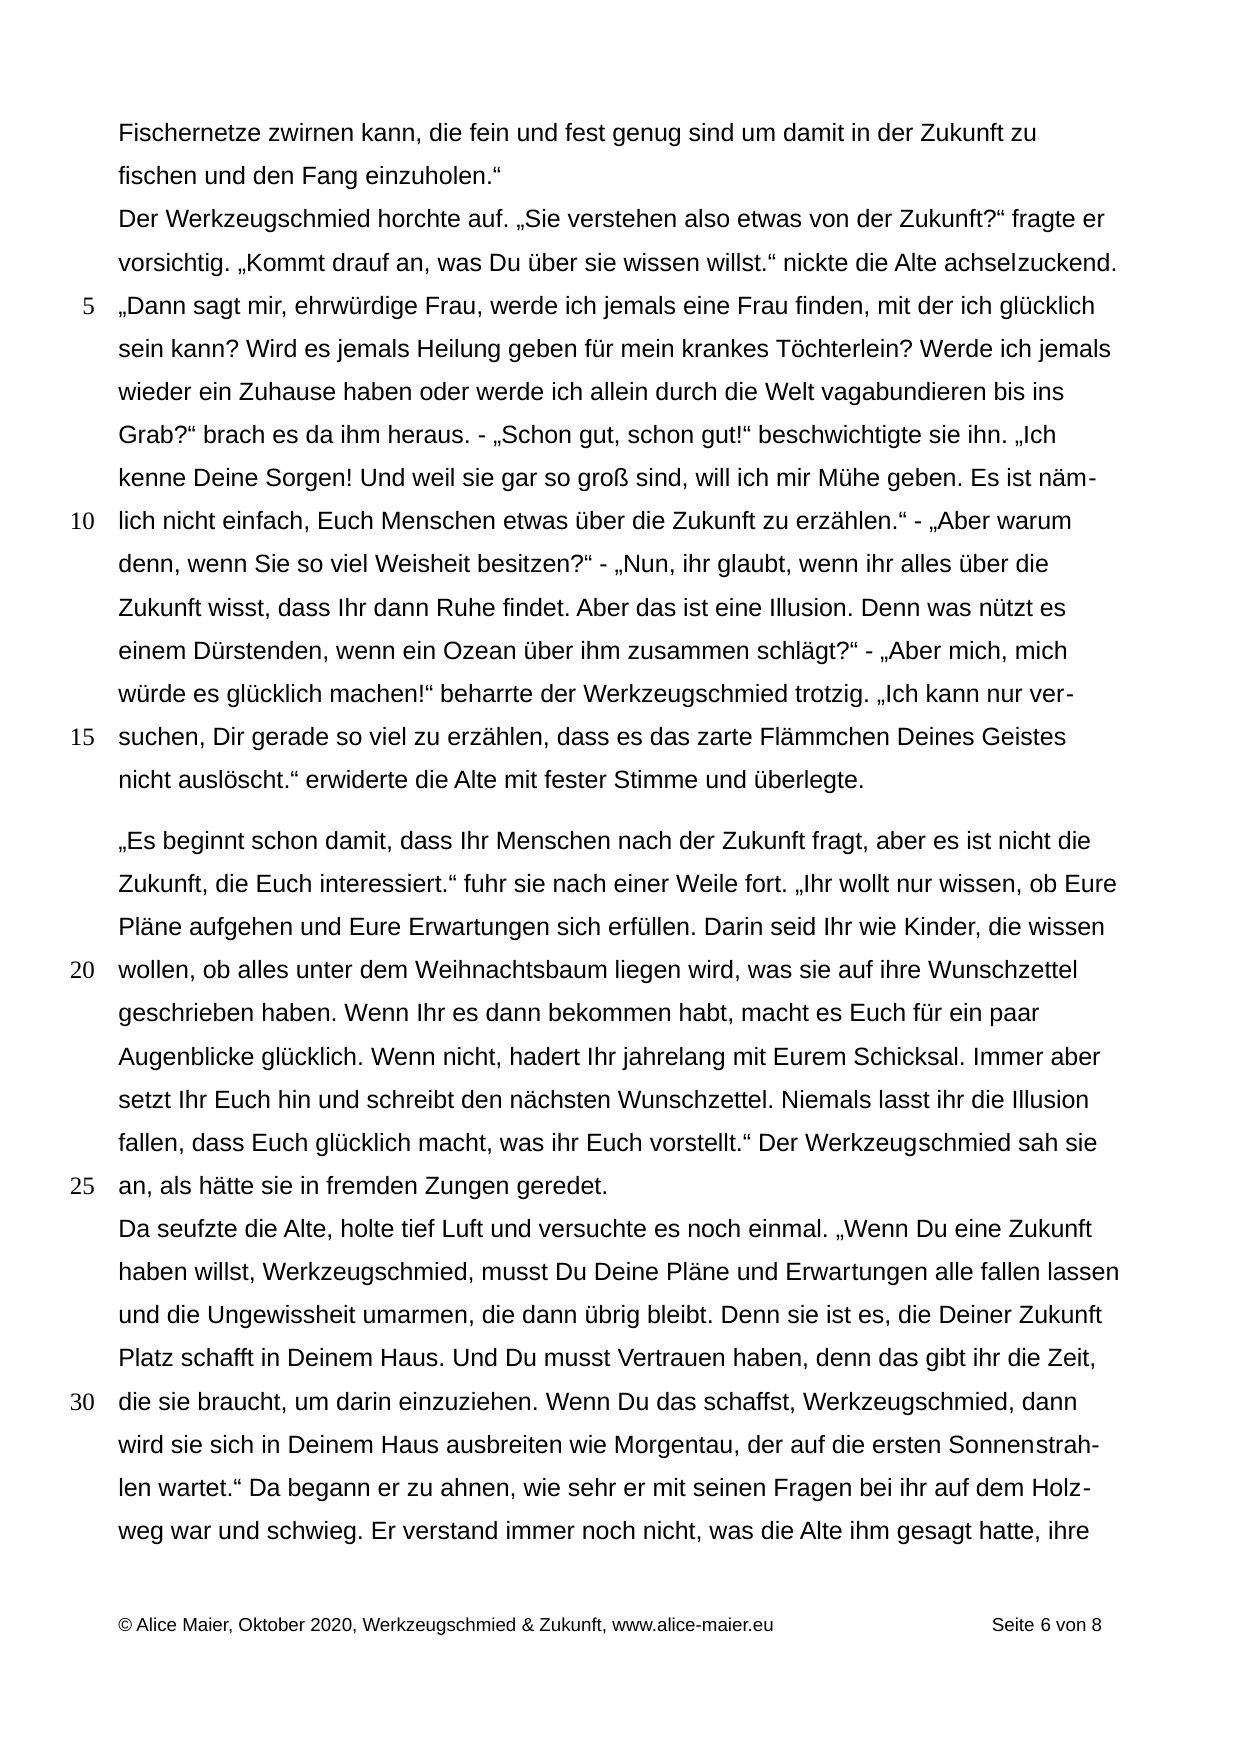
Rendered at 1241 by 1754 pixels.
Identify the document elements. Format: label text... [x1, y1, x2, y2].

text Fischernetze zwirnen kann, die fein und fest genug sind um damit in der Zukunft zu fischen und den Fang einzuholen.“ Der Werkzeug­schmied horchte auf. „Sie verstehen also etwas von der Zukunft?“ fragte er vor­sichtig. „Kommt drauf an, was Du über sie wissen willst.“ nickte die Alte achsel­zuckend. „Dann sagt mir, ehrwürdige Frau, werde ich jemals eine Frau finden, mit der ich glücklich sein kann? Wird es jemals Heilung geben für mein krankes Töchterlein? Werde ich jemals wieder ein Zuhause haben oder werde ich allein durch die Welt vagabundieren bis ins Grab?“ brach es da ihm heraus. - „Schon gut, schon gut!“ beschwichtigte sie ihn. „Ich kenne Deine Sorgen! Und weil sie gar so groß sind, will ich mir Mühe geben. Es ist näm­lich nicht ein­fach, Euch Menschen etwas über die Zukunft zu erzählen.“ - „Aber warum denn, wenn Sie so viel Weisheit besitzen?“ - „Nun, ihr glaubt, wenn ihr alles über die Zukunft wisst, dass Ihr dann Ruhe findet. Aber das ist eine Illusion. Denn was nützt es einem Dürstenden, wenn ein Ozean über ihm zusammen schlägt?“ - „Aber mich, mich würde es glücklich machen!“ beharrte der Werkzeugschmied trotzig. „Ich kann nur ver­suchen, Dir gerade so viel zu erzählen, dass es das zarte Flämmchen Deines Geistes nicht auslöscht.“ erwiderte die Alte mit fester Stimme und überlegte. [118, 118, 1122, 794]
text „Es beginnt schon damit, dass Ihr Menschen nach der Zukunft fragt, aber es ist nicht die Zukunft, die Euch interessiert.“ fuhr sie nach einer Weile fort. „Ihr wollt nur wissen, ob Eure Pläne aufgehen und Eure Erwartungen sich erfüllen. Darin seid Ihr wie Kinder, die wissen wollen, ob alles unter dem Weihnachtsbaum liegen wird, was sie auf ihre Wunschzettel geschrieben haben. Wenn Ihr es dann bekommen habt, macht es Euch für ein paar Augen­blicke glücklich. Wenn nicht, hadert Ihr jahrelang mit Eurem Schicksal. Immer aber setzt Ihr Euch hin und schreibt den nächsten Wunschzettel. Niemals lasst ihr die Illusion fallen, dass Euch glücklich macht, was ihr Euch vorstellt.“ Der Werkzeug­schmied sah sie an, als hätte sie in fremden Zungen geredet. Da seufzte die Alte, holte tief Luft und versuchte es noch einmal. „Wenn Du eine Zukunft haben willst, Werkzeugschmied, musst Du Deine Pläne und Erwar­tungen alle fallen lassen und die Ungewissheit umarmen, die dann übrig bleibt. Denn sie ist es, die Deiner Zukunft Platz schafft in Deinem Haus. Und Du musst Vertrauen haben, denn das gibt ihr die Zeit, die sie braucht, um darin einzuziehen. Wenn Du das schaffst, Werkzeugschmied, dann wird sie sich in Dei­nem Haus ausbreiten wie Morgentau, der auf die ersten Sonnen­strah­len wartet.“ Da begann er zu ahnen, wie sehr er mit seinen Fragen bei ihr auf dem Holz­weg war und schwieg. Er verstand immer noch nicht, was die Alte ihm gesagt hatte, ihre [118, 826, 1122, 1544]
